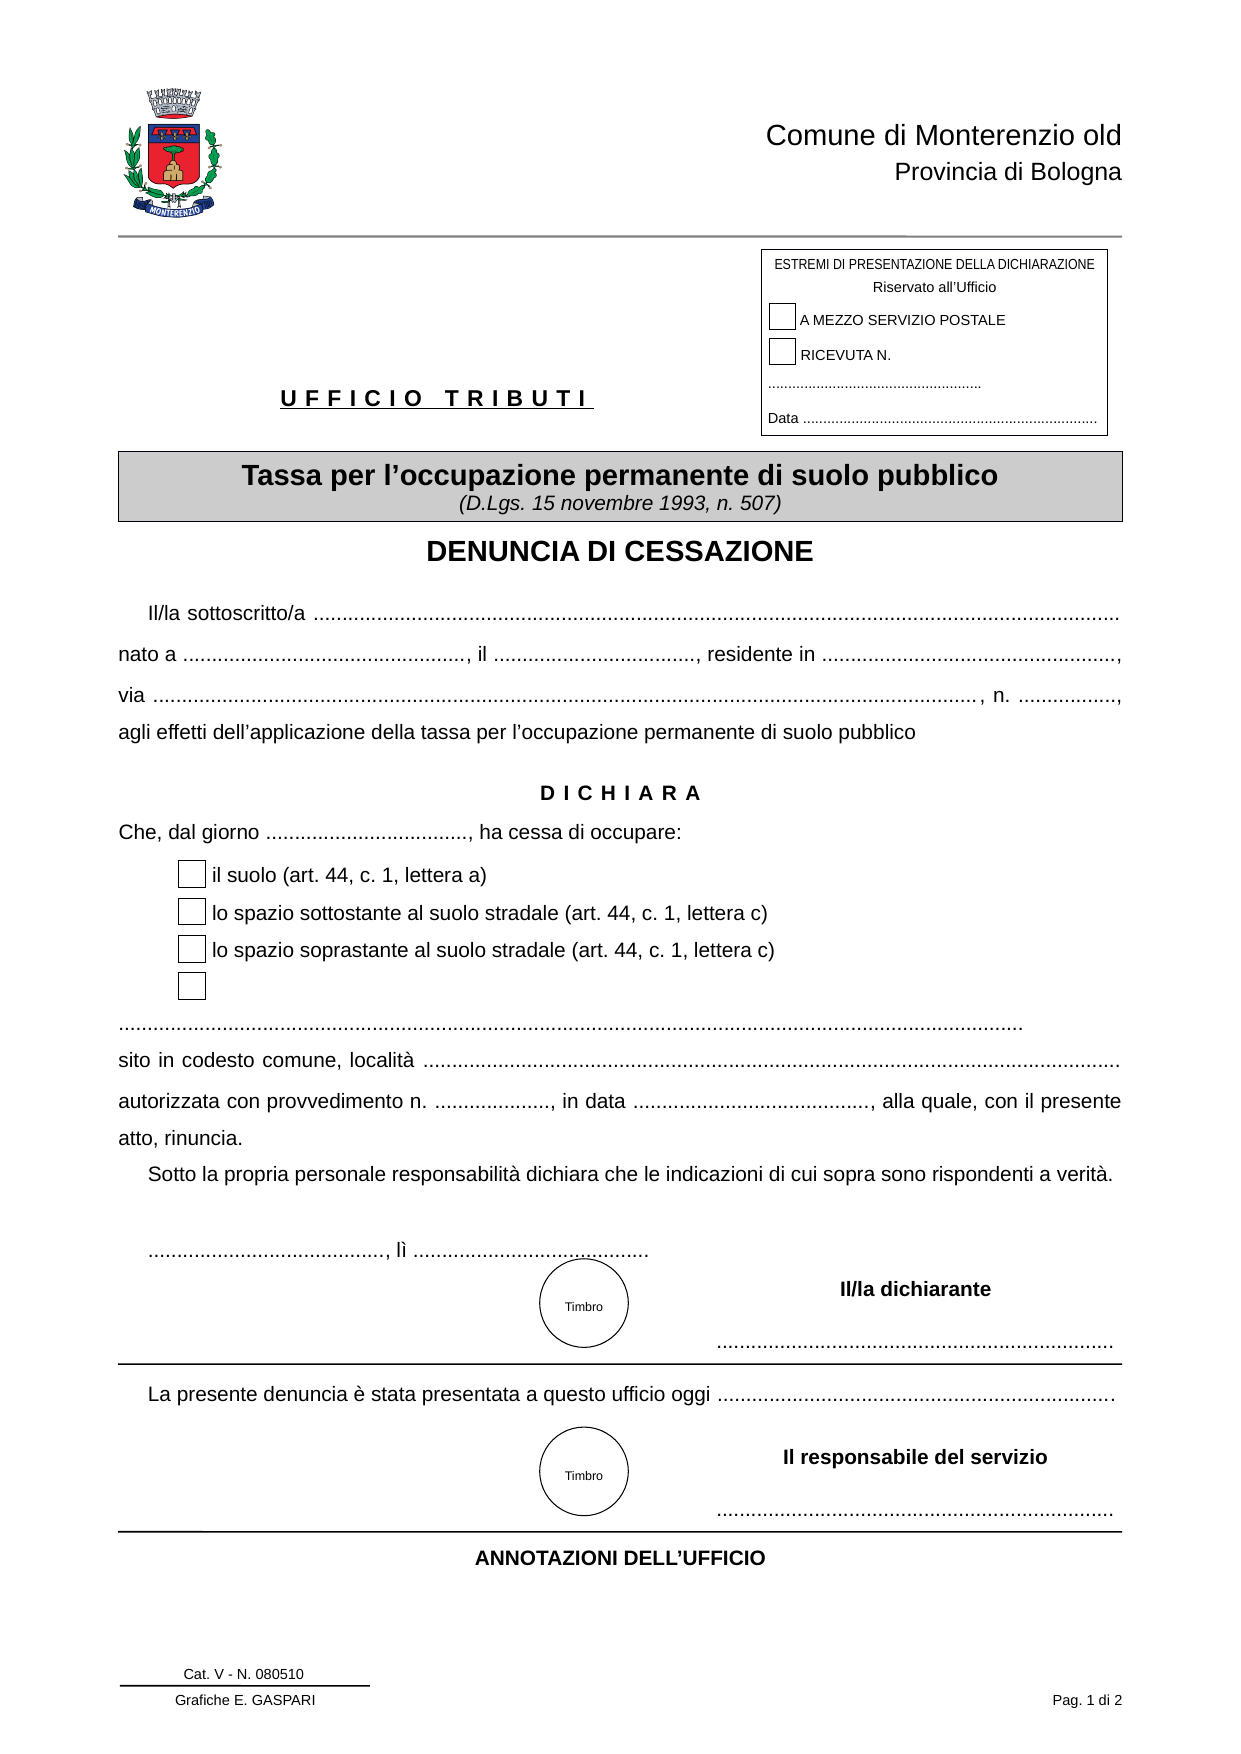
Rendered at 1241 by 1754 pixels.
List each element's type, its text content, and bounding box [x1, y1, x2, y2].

text ..................................................................... [709, 1493, 1122, 1521]
text [1108, 385, 1122, 412]
table_header ESTREMI DI PRESENTAZIONE DELLA DICHIARAZIONE Riservato all’Ufficio A MEZZO SERVIZIO POSTALE RICEVUTA N. ..................................................... Data ......................................................................... [762, 250, 1107, 435]
subtitle Il/la dichiarante [709, 1277, 1122, 1301]
text lo spazio soprastante al suolo stradale (art. 44, c. 1, lettera c) [118, 934, 1117, 963]
text ..................................................................... [709, 1325, 1122, 1354]
subtitle Il responsabile del servizio [709, 1445, 1122, 1469]
text DENUNCIA DI CESSAZIONE [118, 534, 1122, 568]
text La presente denuncia è stata presentata a questo ufficio oggi ..................................................................... [118, 1378, 1122, 1406]
text il suolo (art. 44, c. 1, lettera a) [118, 859, 1117, 888]
text UFFICIO TRIBUTI [118, 385, 761, 412]
text lo spazio sottostante al suolo stradale (art. 44, c. 1, lettera c) [118, 897, 1117, 926]
text ........................................., lì ......................................... [118, 1234, 1122, 1263]
text Provincia di Bologna [224, 157, 1122, 185]
text Sotto la propria personale responsabilità dichiara che le indicazioni di cui sopra sono rispondenti a verità. [118, 1162, 1122, 1186]
text sito in codesto comune, località ......................................................................................................................... autorizzata con provvedimento n. ...................., in data ........................................., alla quale, con il presente atto, rinuncia. [118, 1044, 1122, 1150]
text Il/la sottoscritto/a ............................................................................................................................................ nato a ................................................., il ..................................., residente in ..................................................., via ..............................................................................................................................................., n. ................., agli effetti dell’applicazione della tassa per l’occupazione permanente di suolo pubblico [118, 597, 1122, 743]
picture [122, 87, 224, 219]
text Comune di Monterenzio old [224, 118, 1122, 152]
text ............................................................................................................................................................. [118, 971, 1117, 1036]
text Che, dal giorno ..................................., ha cessa di occupare: [118, 816, 1122, 845]
text ANNOTAZIONI DELL’UFFICIO [118, 1545, 1122, 1569]
text DICHIARA [118, 780, 1122, 804]
table_header Tassa per l’occupazione permanente di suolo pubblico (D.Lgs. 15 novembre 1993, n. 507) [119, 452, 1122, 521]
